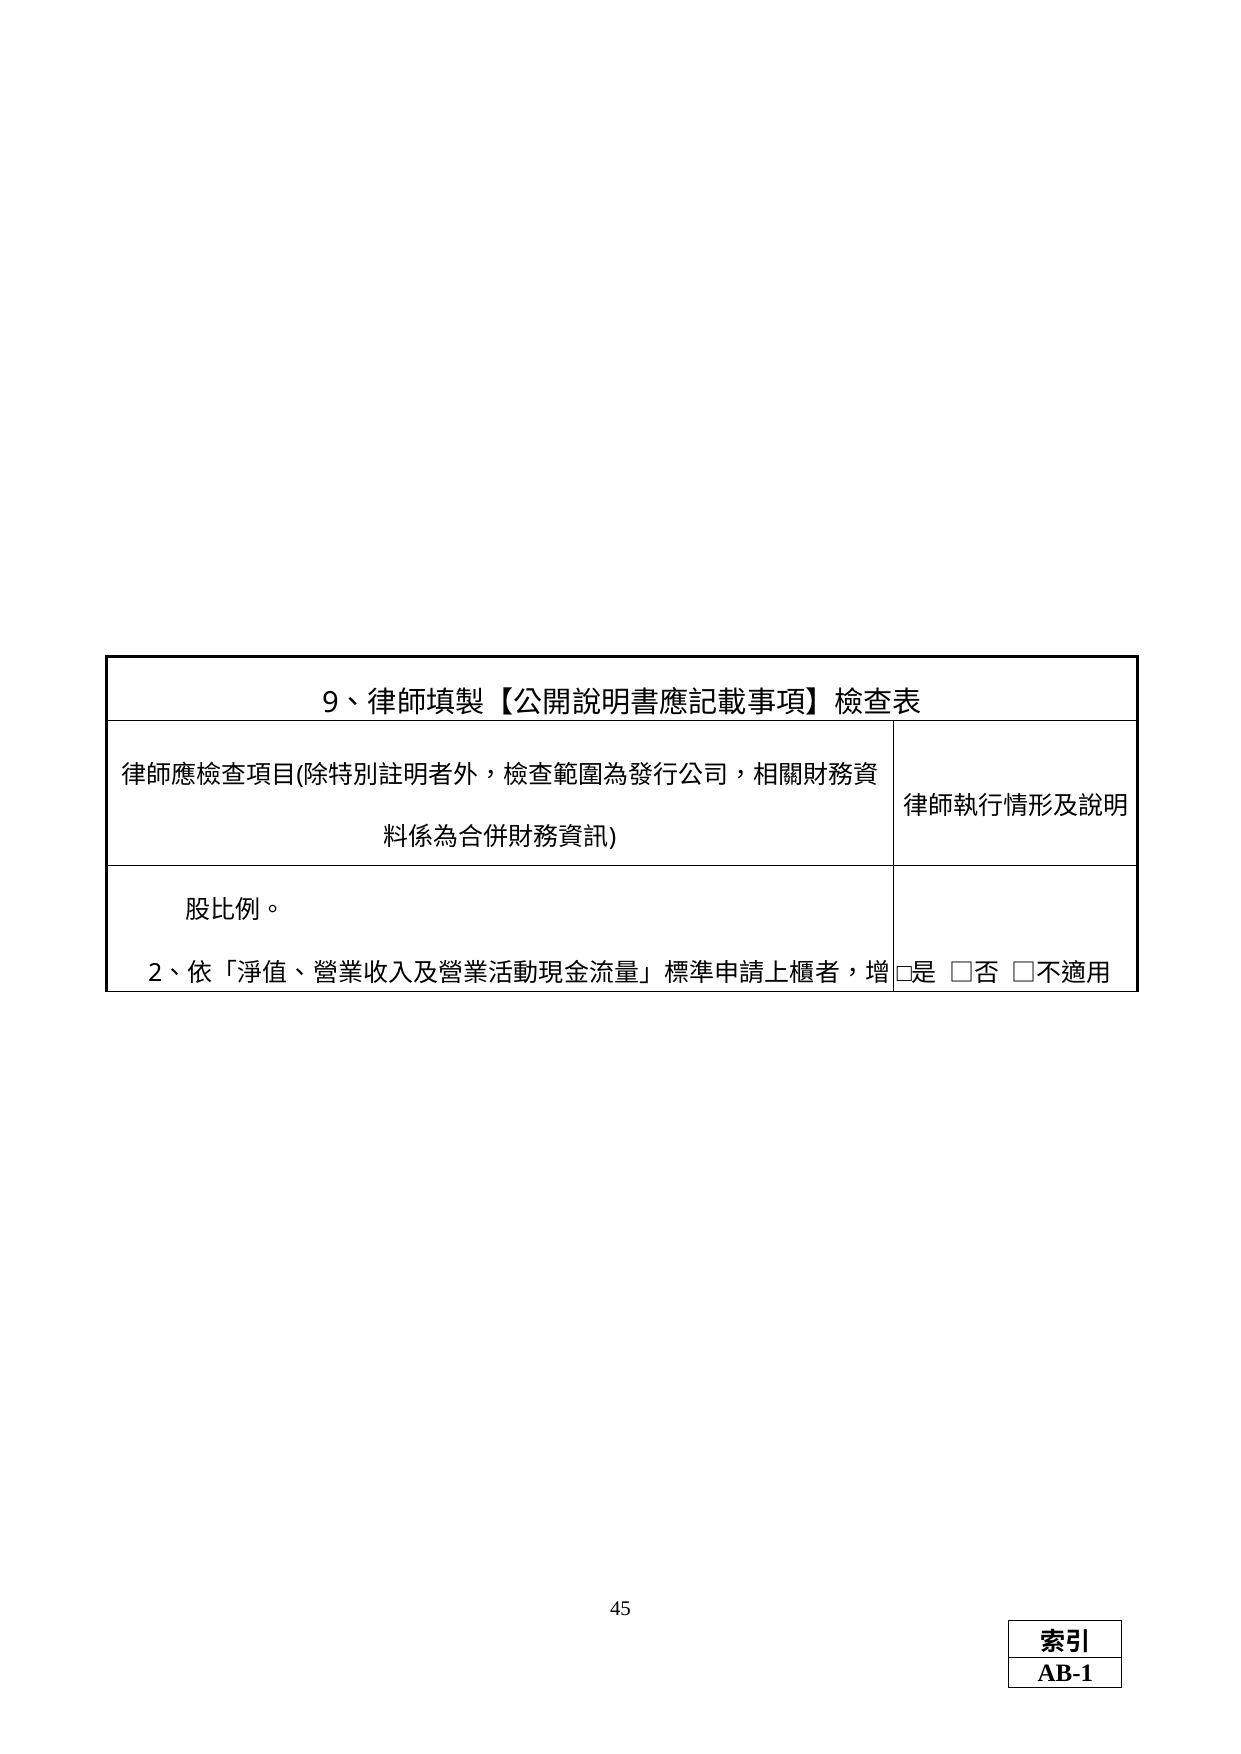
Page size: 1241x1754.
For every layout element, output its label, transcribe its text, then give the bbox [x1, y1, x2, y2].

table_cell □是 □否 □不適用 [894, 866, 1136, 991]
table_header 9、律師填製【公開說明書應記載事項】檢查表 [108, 658, 1136, 720]
table_cell 是否依本中心準則第3、6、8、11及12條，於公開說明書摘要部分增列敘明下列資訊： 科技事業或文化創意事業增列技術股股東、各級單位主管與技術、研究發展主管暨相關技術、研究發展人員之職稱、姓名及持股比例。 2、依「淨值、營業收入及營業活動現金流量」標準申請上櫃者，增列技術股股東、各級單位主管與技術、研究發展主管暨相關技術、研究發展人員之職稱、姓名及持股比例。 3、資訊軟體公司增列技術股股東、各級單位主管與技術、研究發展主管暨相關技術、研究發展人員之職稱、姓名及持股比例。 4、以參與公共建設之民間機構身分申請上櫃者，增列主要股東、各級單位主管與技術、研究發展主管暨相關技術、研究發展人員之職稱、姓名及持股比例。 5、公司申請其股票為櫃檯買賣，並以現金增資發行新股委託推薦證券商辦理初次上櫃前之公開銷售者，增列敘明擬增資發行股數及增資用途，並準用準則第24條第1、8、10款之規定，加強揭露本次現金增資計畫之揭露。 6、公司申請其股票為櫃檯買賣，並以公司已募集發行之股票作為推薦證券商之過額配售者，增列敘明推薦證券商執行過額配售及價格穩定之相關資訊。 [108, 866, 893, 991]
table_cell 律師執行情形及說明 [894, 721, 1136, 865]
table_cell 律師應檢查項目(除特別註明者外，檢查範圍為發行公司，相關財務資料係為合併財務資訊) [108, 721, 893, 865]
